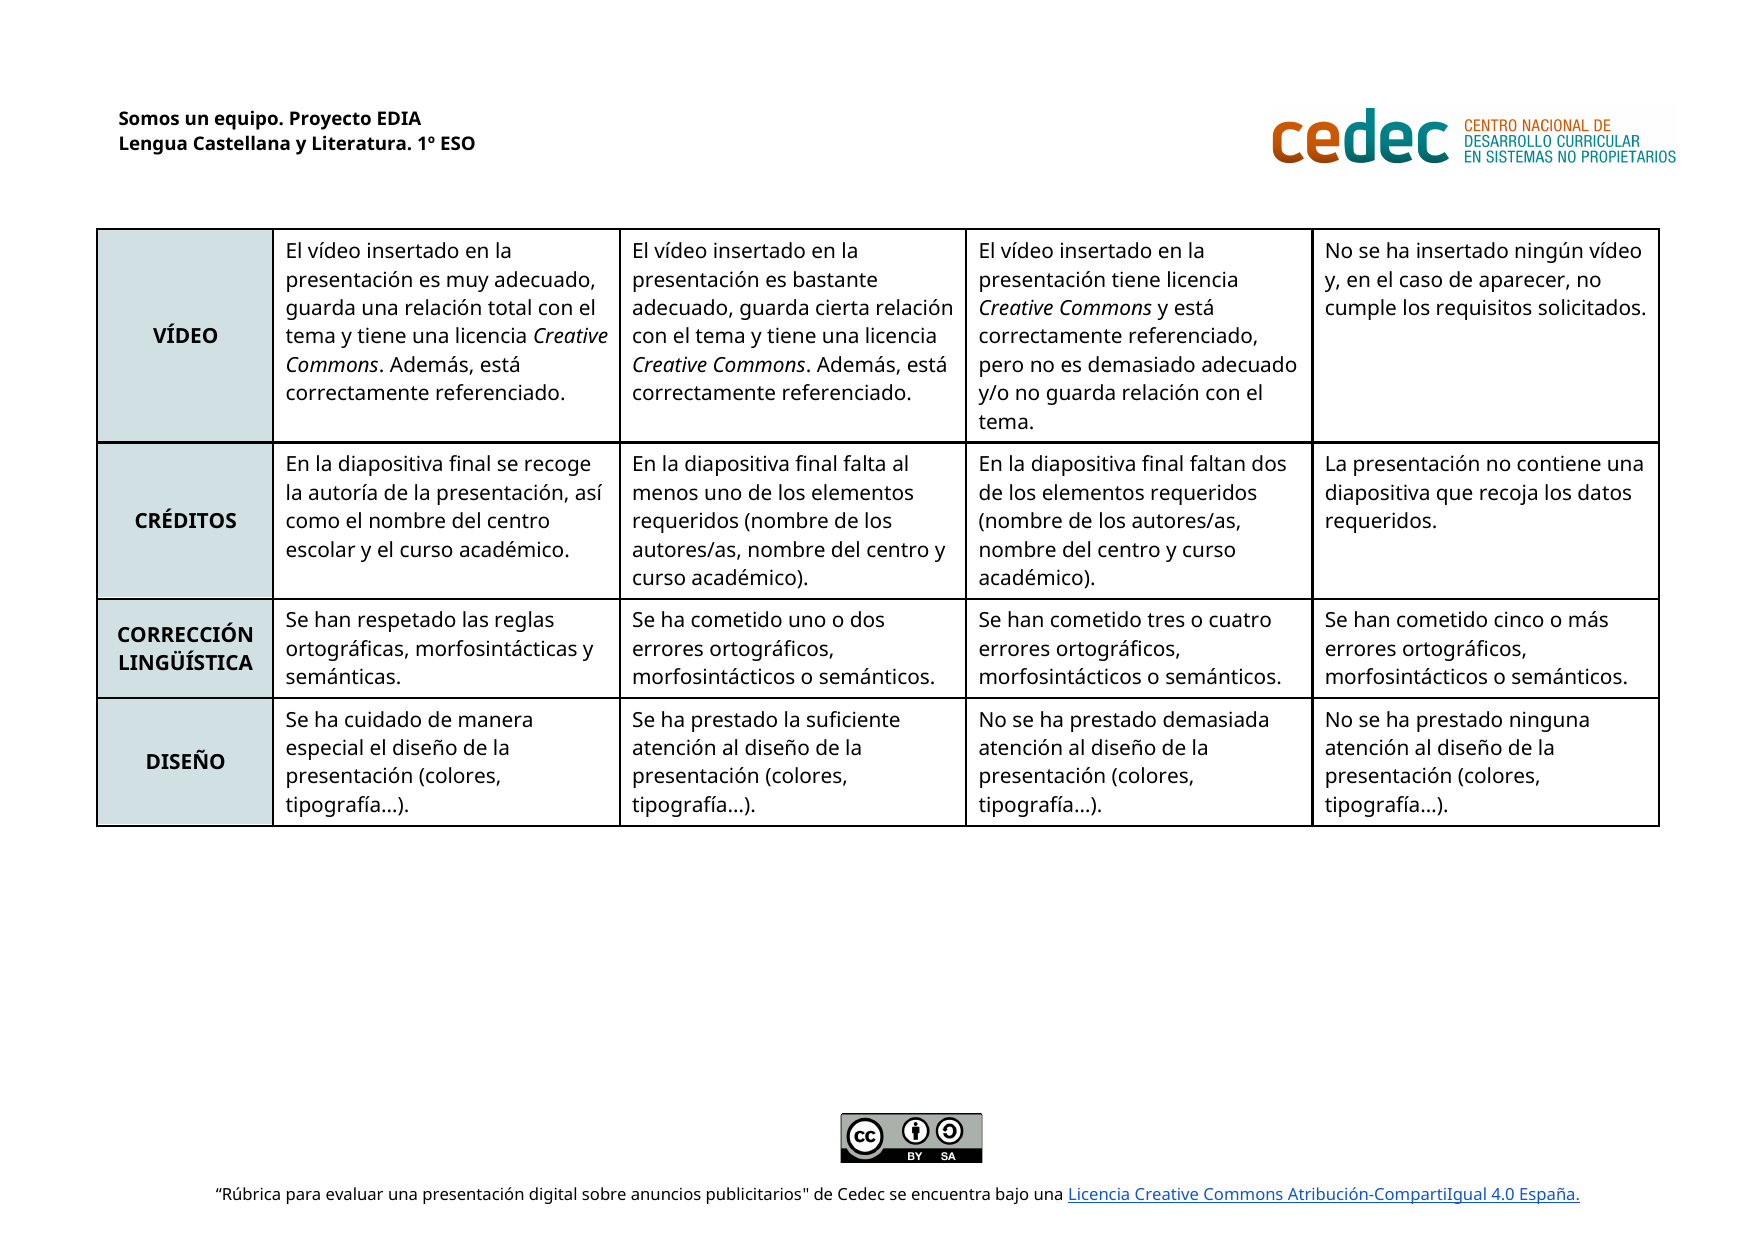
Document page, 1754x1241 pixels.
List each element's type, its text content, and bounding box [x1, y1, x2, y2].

table_cell En la diapositiva final faltan dos de los elementos requeridos (nombre de los autores/as, nombre del centro y curso académico). [967, 444, 1311, 597]
table_cell Se han cometido cinco o más errores ortográficos, morfosintácticos o semánticos. [1314, 600, 1658, 697]
table_cell CRÉDITOS [98, 444, 272, 597]
table_cell DISEÑO [98, 699, 272, 824]
picture [1271, 105, 1678, 165]
table_cell VÍDEO [98, 230, 272, 441]
table_cell No se ha prestado demasiada atención al diseño de la presentación (colores, tipografía…). [967, 699, 1311, 824]
table_cell Se ha cuidado de manera especial el diseño de la presentación (colores, tipografía…). [274, 699, 619, 824]
table_cell Se ha prestado la suficiente atención al diseño de la presentación (colores, tipografía…). [621, 699, 965, 824]
table_cell El vídeo insertado en la presentación es muy adecuado, guarda una relación total con el tema y tiene una licencia Creative Commons. Además, está correctamente referenciado. [274, 230, 619, 441]
table_cell No se ha insertado ningún vídeo y, en el caso de aparecer, no cumple los requisitos solicitados. [1314, 230, 1658, 441]
table_cell Se ha cometido uno o dos errores ortográficos, morfosintácticos o semánticos. [621, 600, 965, 697]
table_cell En la diapositiva final falta al menos uno de los elementos requeridos (nombre de los autores/as, nombre del centro y curso académico). [621, 444, 965, 597]
table_cell El vídeo insertado en la presentación es bastante adecuado, guarda cierta relación con el tema y tiene una licencia Creative Commons. Además, está correctamente referenciado. [621, 230, 965, 441]
table_cell La presentación no contiene una diapositiva que recoja los datos requeridos. [1314, 444, 1658, 597]
picture [840, 1113, 983, 1163]
table_cell Se han cometido tres o cuatro errores ortográficos, morfosintácticos o semánticos. [967, 600, 1311, 697]
table_cell En la diapositiva final se recoge la autoría de la presentación, así como el nombre del centro escolar y el curso académico. [274, 444, 619, 597]
table_cell CORRECCIÓN LINGÜÍSTICA [98, 600, 272, 697]
table_cell El vídeo insertado en la presentación tiene licencia Creative Commons y está correctamente referenciado, pero no es demasiado adecuado y/o no guarda relación con el tema. [967, 230, 1311, 441]
table_cell Se han respetado las reglas ortográficas, morfosintácticas y semánticas. [274, 600, 619, 697]
table_cell No se ha prestado ninguna atención al diseño de la presentación (colores, tipografía…). [1314, 699, 1658, 824]
